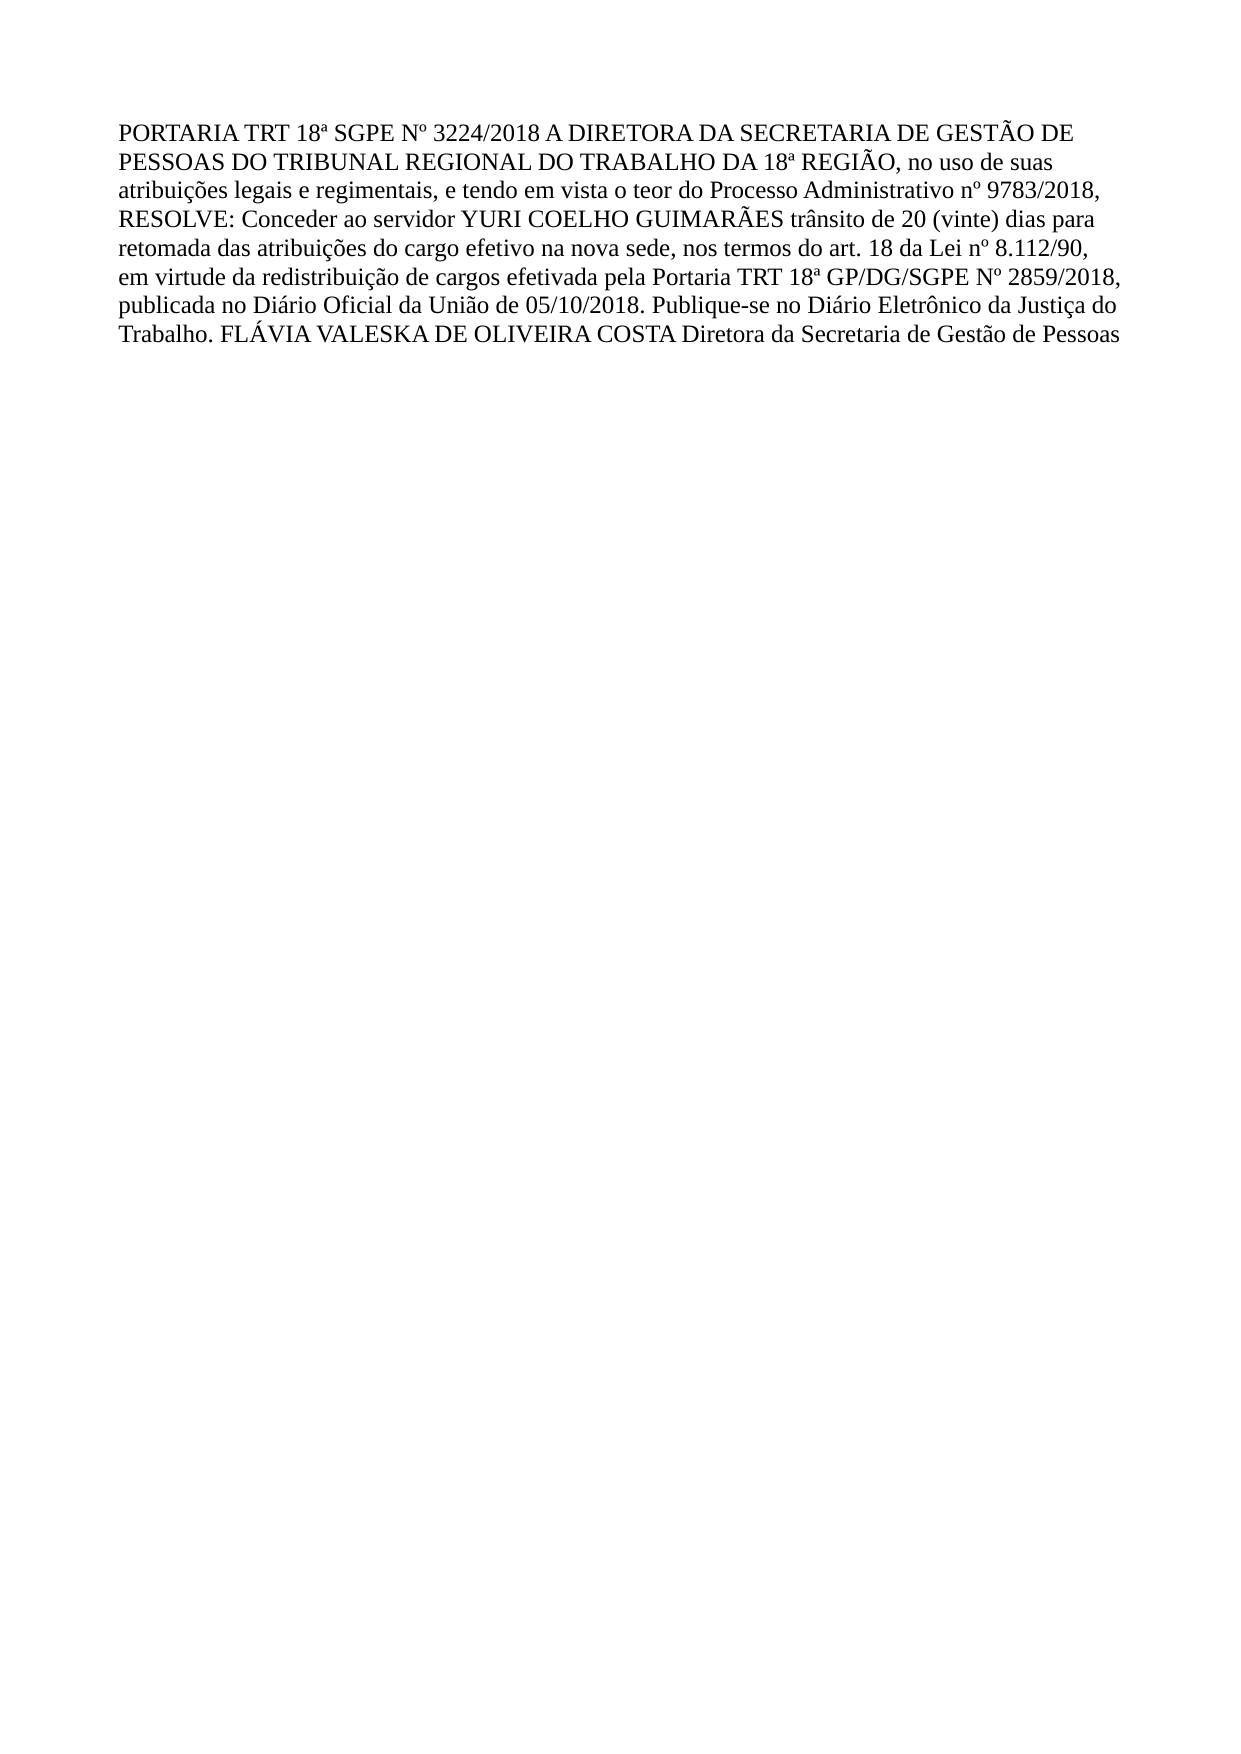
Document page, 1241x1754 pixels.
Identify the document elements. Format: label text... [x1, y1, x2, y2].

text PORTARIA TRT 18ª SGPE Nº 3224/2018 A DIRETORA DA SECRETARIA DE GESTÃO DE PESSOAS DO TRIBUNAL REGIONAL DO TRABALHO DA 18ª REGIÃO, no uso de suas atribuições legais e regimentais, e tendo em vista o teor do Processo Administrativo nº 9783/2018, RESOLVE: Conceder ao servidor YURI COELHO GUIMARÃES trânsito de 20 (vinte) dias para retomada das atribuições do cargo efetivo na nova sede, nos termos do art. 18 da Lei nº 8.112/90, em virtude da redistribuição de cargos efetivada pela Portaria TRT 18ª GP/DG/SGPE Nº 2859/2018, publicada no Diário Oficial da União de 05/10/2018. Publique-se no Diário Eletrônico da Justiça do Trabalho. FLÁVIA VALESKA DE OLIVEIRA COSTA Diretora da Secretaria de Gestão de Pessoas [118, 118, 1122, 348]
